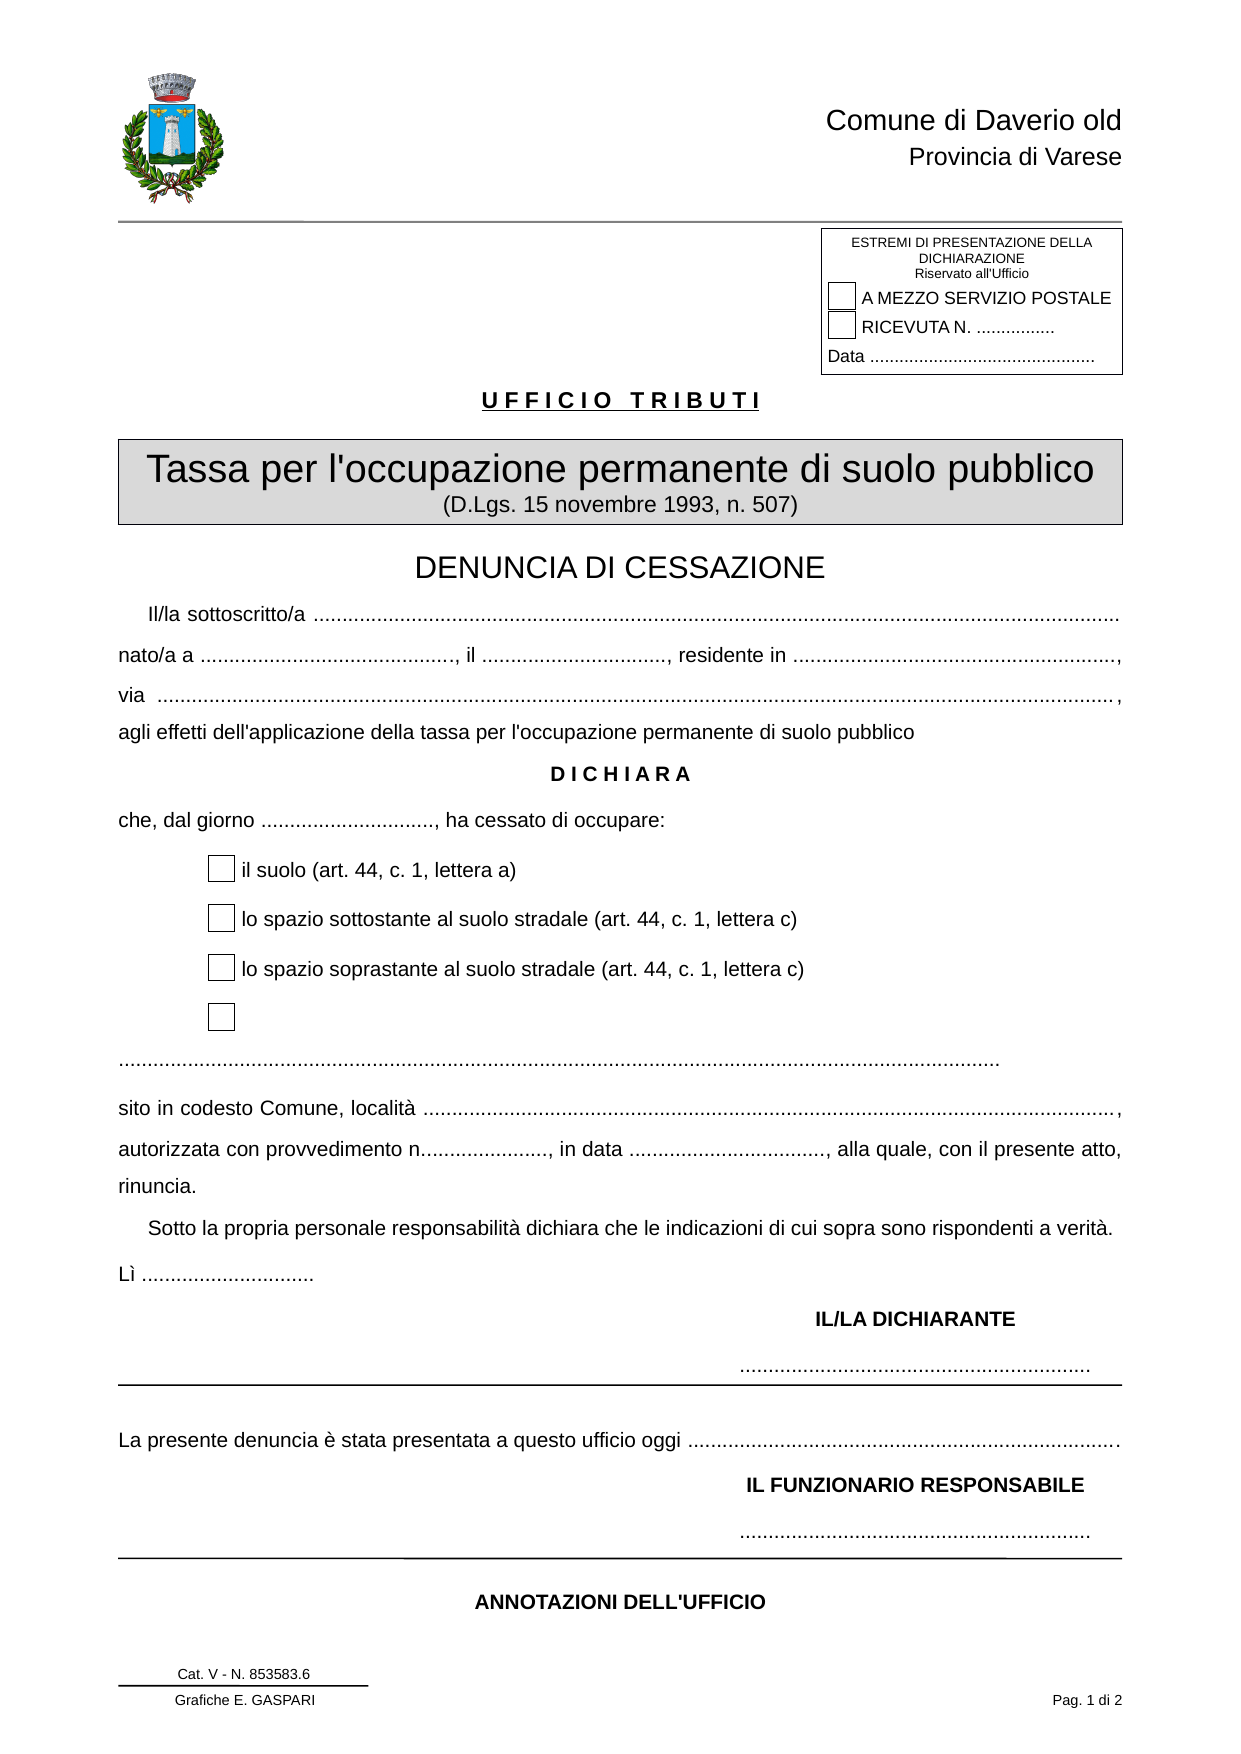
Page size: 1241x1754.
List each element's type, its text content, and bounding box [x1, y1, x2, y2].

text Comune di Daverio old [224, 103, 1122, 137]
text La presente denuncia è stata presentata a questo ufficio oggi ........................................................................... [118, 1424, 1122, 1453]
subtitle D I C H I A R A [118, 762, 1122, 786]
text che, dal giorno .............................., ha cessato di occupare: [118, 804, 1122, 833]
text sito in codesto Comune, località ........................................................................................................................, autorizzata con provvedimento n......................, in data .................................., alla quale, con il presente atto, rinuncia. [118, 1092, 1122, 1197]
text lo spazio soprastante al suolo stradale (art. 44, c. 1, lettera c) [118, 953, 1122, 981]
text Provincia di Varese [224, 142, 1122, 171]
text Lì .............................. [118, 1258, 1122, 1287]
text Sotto la propria personale responsabilità dichiara che le indicazioni di cui sopra sono rispondenti a verità. [118, 1216, 1122, 1240]
text ......................................................................................................................................................... [118, 1002, 1122, 1071]
text lo spazio sottostante al suolo stradale (art. 44, c. 1, lettera c) [118, 903, 1122, 932]
subtitle DENUNCIA DI CESSAZIONE [118, 549, 1122, 585]
picture [122, 73, 224, 204]
table_header Tassa per l'occupazione permanente di suolo pubblico (D.Lgs. 15 novembre 1993, n. 507) [119, 440, 1122, 523]
text Il/la sottoscritto/a ............................................................................................................................................ nato/a a ............................................, il ................................, residente in ........................................................, via ......................................................................................................................................................................, agli effetti dell'applicazione della tassa per l'occupazione permanente di suolo pubblico [118, 598, 1122, 744]
subtitle ANNOTAZIONI DELL'UFFICIO [118, 1590, 1122, 1614]
subtitle U F F I C I O T R I B U T I [118, 387, 1122, 413]
text ............................................................. [709, 1349, 1122, 1378]
table_header [118, 228, 821, 374]
text ............................................................. [709, 1515, 1122, 1544]
text IL/LA DICHIARANTE [709, 1307, 1122, 1331]
text il suolo (art. 44, c. 1, lettera a) [118, 854, 1122, 883]
subtitle IL FUNZIONARIO RESPONSABILE [709, 1473, 1122, 1497]
table_header ESTREMI DI PRESENTAZIONE DELLA DICHIARAZIONE Riservato all'Ufficio A MEZZO SERVIZIO POSTALE RICEVUTA N. ................ Data .............................................. [822, 229, 1122, 374]
